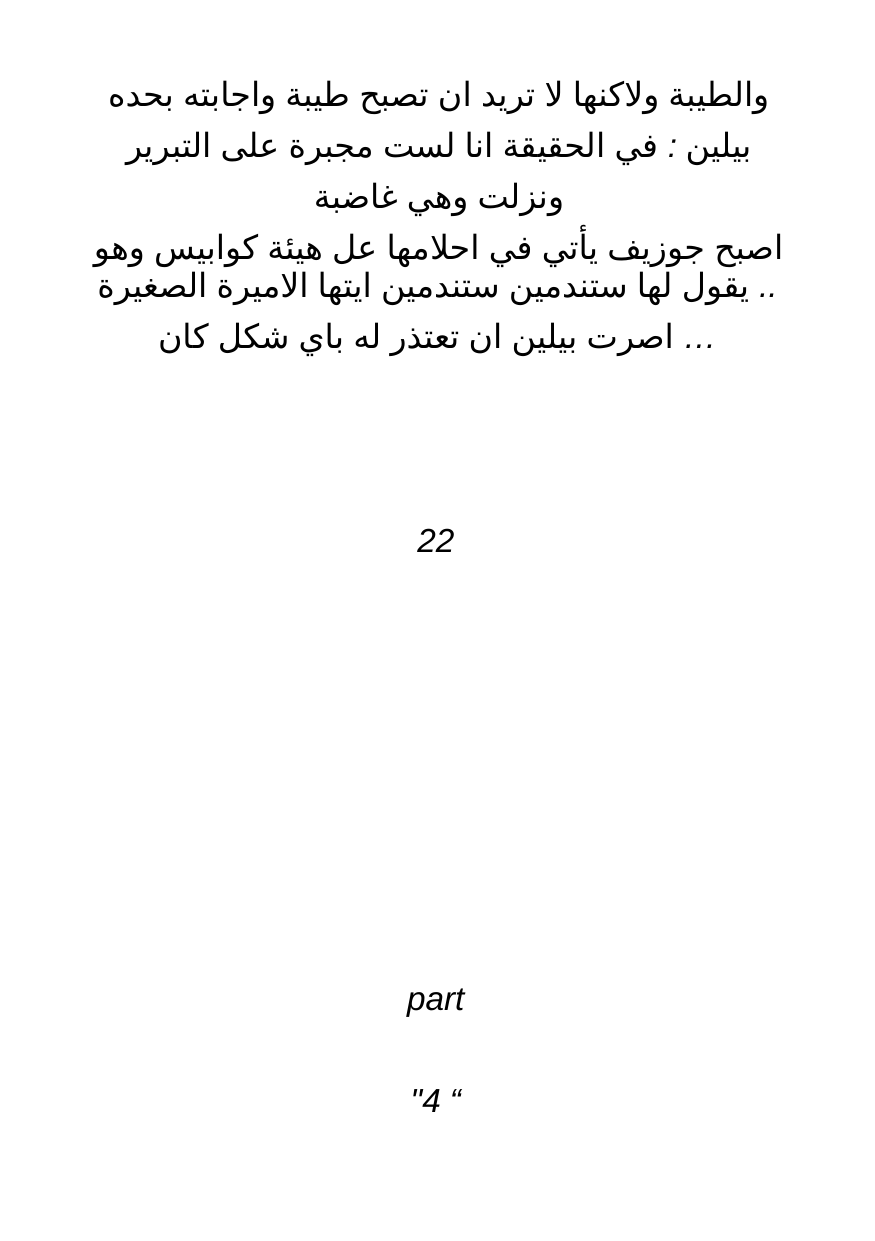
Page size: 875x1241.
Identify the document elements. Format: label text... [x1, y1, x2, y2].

text "4 “ [75, 1081, 799, 1120]
text اصبح جوزيف يأتي في احلامها عل هيئة كوابيس وهو يقول لها ستندمين ستندمين ايتها الاميرة الصغيرة .. [75, 228, 799, 305]
text اصرت بيلين ان تعتذر له باي شكل كان … [75, 317, 799, 356]
text 22 [75, 521, 799, 559]
text بيلين : في الحقيقة انا لست مجبرة على التبرير [75, 126, 799, 164]
text بيلين ولاول مره خلال سنة يعود لها شعور الحنان والطيبة ولاكنها لا تريد ان تصبح طيبة واجابته بحده [75, 75, 799, 113]
text part [75, 979, 799, 1018]
text ونزلت وهي غاضبة [75, 177, 799, 215]
